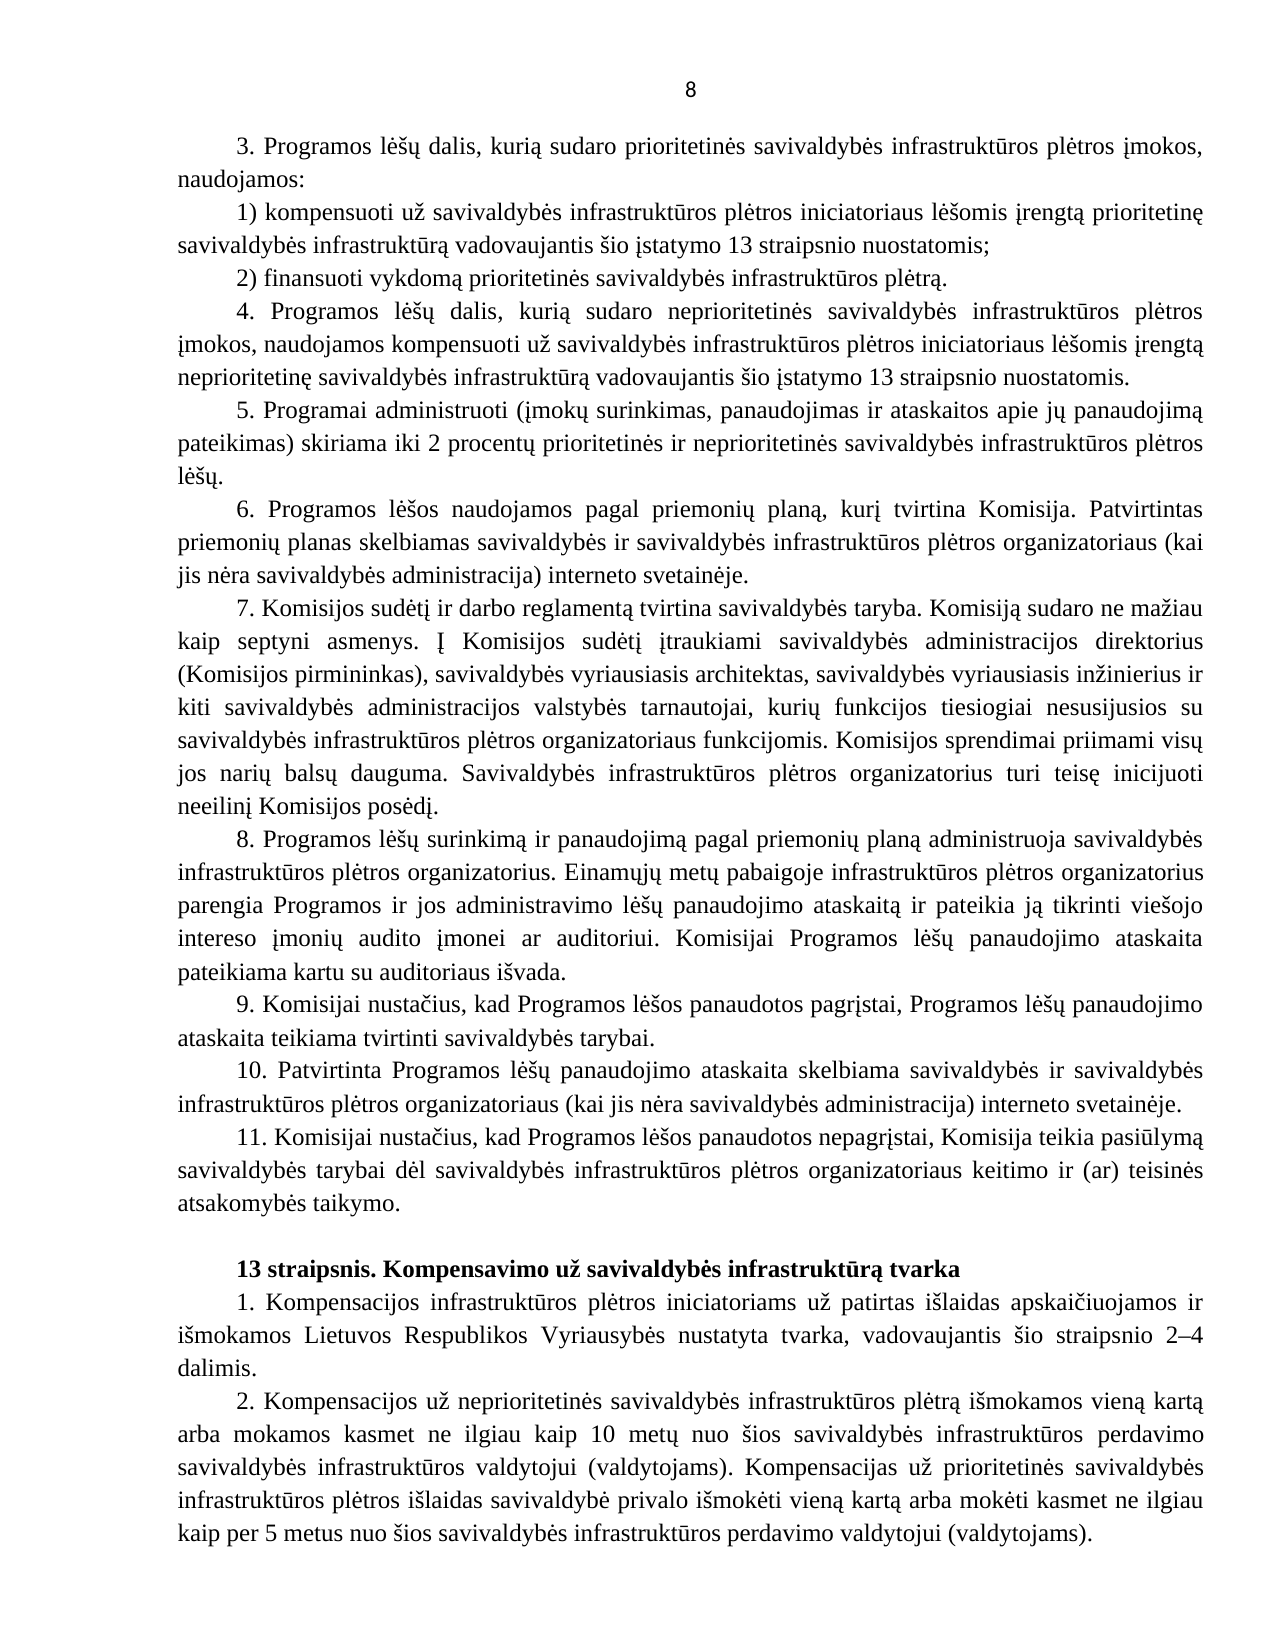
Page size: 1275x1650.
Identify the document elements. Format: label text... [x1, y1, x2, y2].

text 7. Komisijos sudėtį ir darbo reglamentą tvirtina savivaldybės taryba. Komisiją sudaro ne mažiau kaip septyni asmenys. Į Komisijos sudėtį įtraukiami savivaldybės administracijos direktorius (Komisijos pirmininkas), savivaldybės vyriausiasis architektas, savivaldybės vyriausiasis inžinierius ir kiti savivaldybės administracijos valstybės tarnautojai, kurių funkcijos tiesiogiai nesusijusios su savivaldybės infrastruktūros plėtros organizatoriaus funkcijomis. Komisijos sprendimai priimami visų jos narių balsų dauguma. Savivaldybės infrastruktūros plėtros organizatorius turi teisę inicijuoti neeilinį Komisijos posėdį. [177, 593, 1204, 820]
text 4. Programos lėšų dalis, kurią sudaro neprioritetinės savivaldybės infrastruktūros plėtros įmokos, naudojamos kompensuoti už savivaldybės infrastruktūros plėtros iniciatoriaus lėšomis įrengtą neprioritetinę savivaldybės infrastruktūrą vadovaujantis šio įstatymo 13 straipsnio nuostatomis. [177, 296, 1204, 391]
text 2) finansuoti vykdomą prioritetinės savivaldybės infrastruktūros plėtrą. [177, 263, 1204, 292]
text 2. Kompensacijos už neprioritetinės savivaldybės infrastruktūros plėtrą išmokamos vieną kartą arba mokamos kasmet ne ilgiau kaip 10 metų nuo šios savivaldybės infrastruktūros perdavimo savivaldybės infrastruktūros valdytojui (valdytojams). Kompensacijas už prioritetinės savivaldybės infrastruktūros plėtros išlaidas savivaldybė privalo išmokėti vieną kartą arba mokėti kasmet ne ilgiau kaip per 5 metus nuo šios savivaldybės infrastruktūros perdavimo valdytojui (valdytojams). [177, 1386, 1204, 1547]
text 6. Programos lėšos naudojamos pagal priemonių planą, kurį tvirtina Komisija. Patvirtintas priemonių planas skelbiamas savivaldybės ir savivaldybės infrastruktūros plėtros organizatoriaus (kai jis nėra savivaldybės administracija) interneto svetainėje. [177, 494, 1204, 589]
text 9. Komisijai nustačius, kad Programos lėšos panaudotos pagrįstai, Programos lėšų panaudojimo ataskaita teikiama tvirtinti savivaldybės tarybai. [177, 989, 1204, 1051]
text 10. Patvirtinta Programos lėšų panaudojimo ataskaita skelbiama savivaldybės ir savivaldybės infrastruktūros plėtros organizatoriaus (kai jis nėra savivaldybės administracija) interneto svetainėje. [177, 1056, 1204, 1117]
text 1. Kompensacijos infrastruktūros plėtros iniciatoriams už patirtas išlaidas apskaičiuojamos ir išmokamos Lietuvos Respublikos Vyriausybės nustatyta tvarka, vadovaujantis šio straipsnio 2–4 dalimis. [177, 1287, 1204, 1382]
text 11. Komisijai nustačius, kad Programos lėšos panaudotos nepagrįstai, Komisija teikia pasiūlymą savivaldybės tarybai dėl savivaldybės infrastruktūros plėtros organizatoriaus keitimo ir (ar) teisinės atsakomybės taikymo. [177, 1122, 1204, 1216]
text 3. Programos lėšų dalis, kurią sudaro prioritetinės savivaldybės infrastruktūros plėtros įmokos, naudojamos: [177, 131, 1204, 193]
text 5. Programai administruoti (įmokų surinkimas, panaudojimas ir ataskaitos apie jų panaudojimą pateikimas) skiriama iki 2 procentų prioritetinės ir neprioritetinės savivaldybės infrastruktūros plėtros lėšų. [177, 395, 1204, 490]
text 1) kompensuoti už savivaldybės infrastruktūros plėtros iniciatoriaus lėšomis įrengtą prioritetinę savivaldybės infrastruktūrą vadovaujantis šio įstatymo 13 straipsnio nuostatomis; [177, 197, 1204, 259]
text 13 straipsnis. Kompensavimo už savivaldybės infrastruktūrą tvarka [177, 1254, 1204, 1282]
text 8. Programos lėšų surinkimą ir panaudojimą pagal priemonių planą administruoja savivaldybės infrastruktūros plėtros organizatorius. Einamųjų metų pabaigoje infrastruktūros plėtros organizatorius parengia Programos ir jos administravimo lėšų panaudojimo ataskaitą ir pateikia ją tikrinti viešojo intereso įmonių audito įmonei ar auditoriui. Komisijai Programos lėšų panaudojimo ataskaita pateikiama kartu su auditoriaus išvada. [177, 824, 1204, 985]
